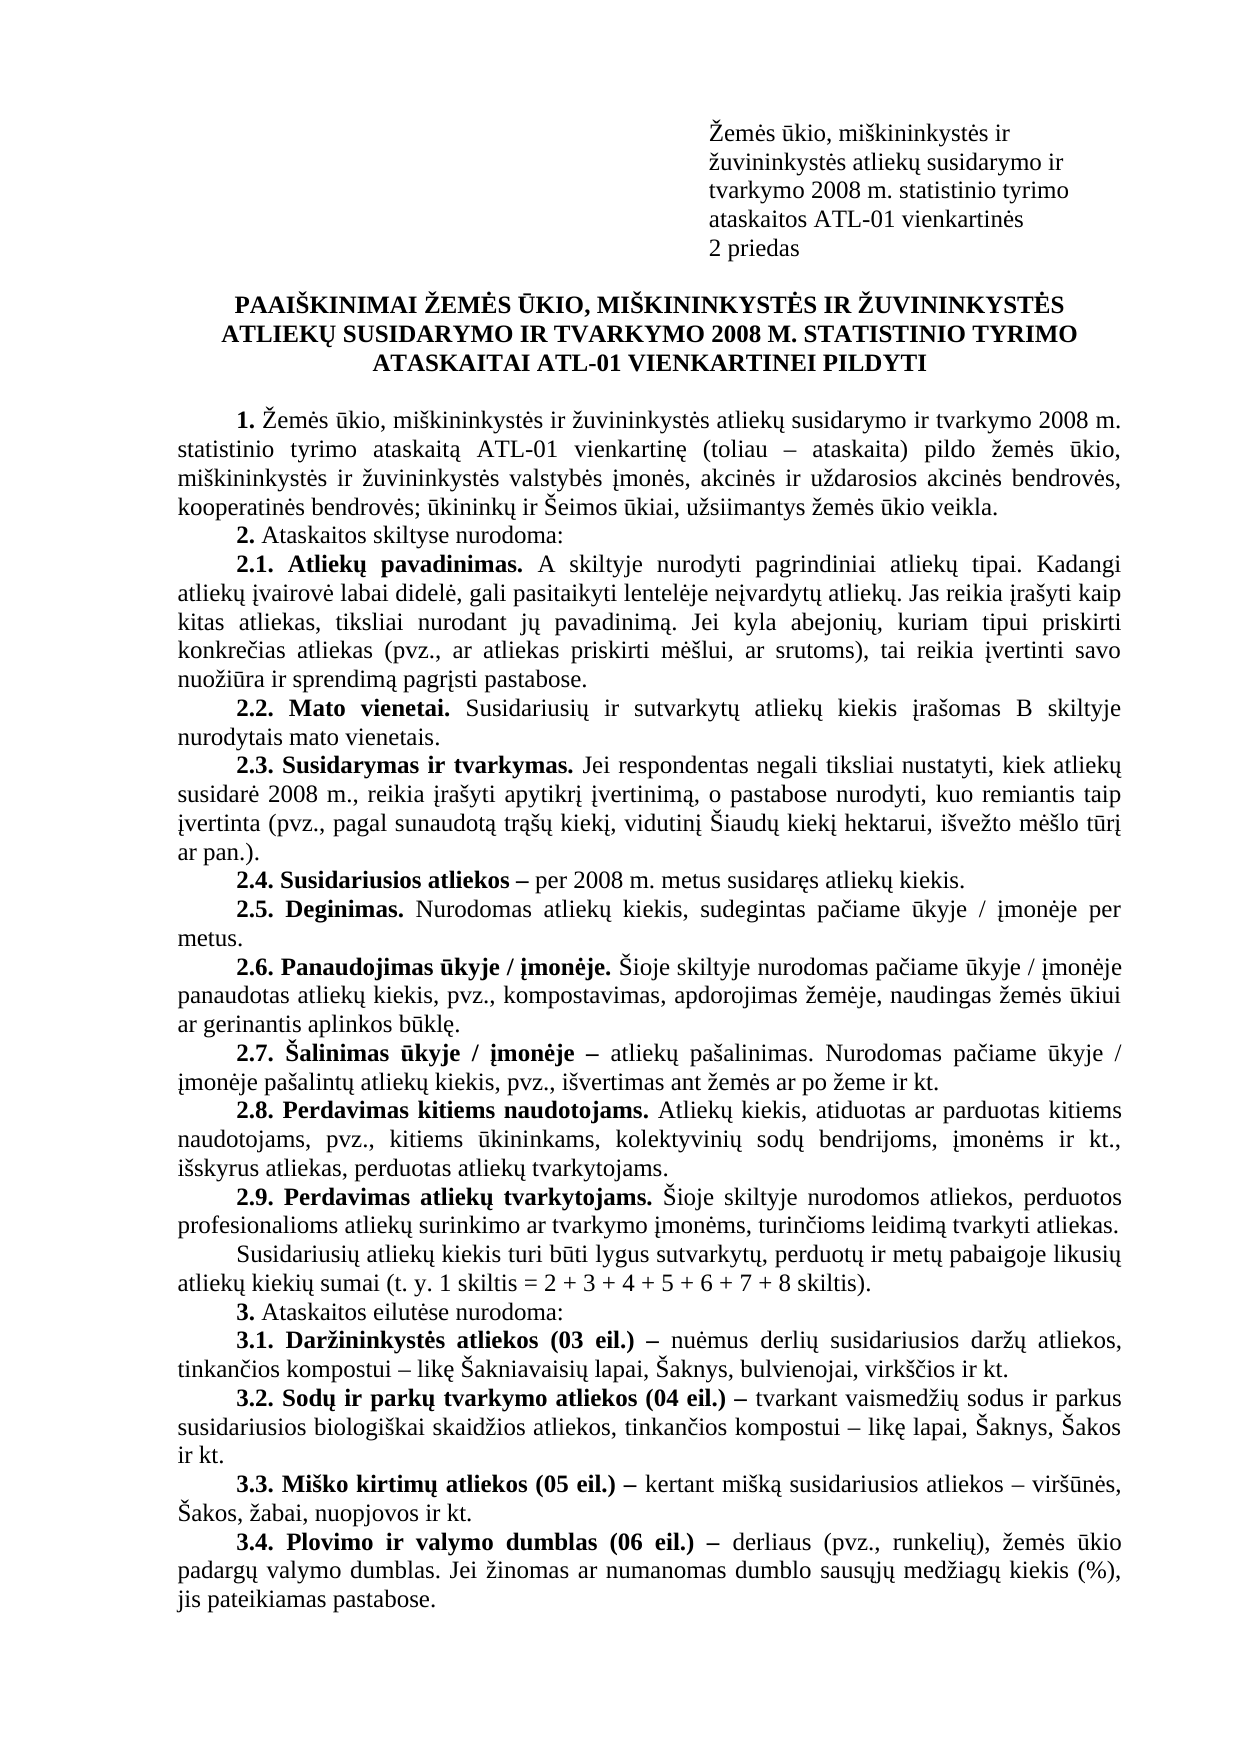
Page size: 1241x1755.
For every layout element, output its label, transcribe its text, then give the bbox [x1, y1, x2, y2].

text 2.2. Mato vienetai. Susidariusių ir sutvarkytų atliekų kiekis įrašomas B skiltyje nurodytais mato vienetais. [177, 693, 1122, 751]
text ataskaitos ATL-01 vienkartinės [177, 204, 1122, 233]
text 1. Žemės ūkio, miškininkystės ir žuvininkystės atliekų susidarymo ir tvarkymo 2008 m. statistinio tyrimo ataskaitą ATL-01 vienkartinę (toliau – ataskaita) pildo žemės ūkio, miškininkystės ir žuvininkystės valstybės įmonės, akcinės ir uždarosios akcinės bendrovės, kooperatinės bendrovės; ūkininkų ir Šeimos ūkiai, užsiimantys žemės ūkio veikla. [177, 406, 1122, 521]
text 2.1. Atliekų pavadinimas. A skiltyje nurodyti pagrindiniai atliekų tipai. Kadangi atliekų įvairovė labai didelė, gali pasitaikyti lentelėje neįvardytų atliekų. Jas reikia įrašyti kaip kitas atliekas, tiksliai nurodant jų pavadinimą. Jei kyla abejonių, kuriam tipui priskirti konkrečias atliekas (pvz., ar atliekas priskirti mėšlui, ar srutoms), tai reikia įvertinti savo nuožiūra ir sprendimą pagrįsti pastabose. [177, 549, 1122, 693]
text 2. Ataskaitos skiltyse nurodoma: [177, 521, 1122, 549]
text 2.5. Deginimas. Nurodomas atliekų kiekis, sudegintas pačiame ūkyje / įmonėje per metus. [177, 894, 1122, 952]
text 2.4. Susidariusios atliekos – per 2008 m. metus susidaręs atliekų kiekis. [177, 866, 1122, 894]
text 2.7. Šalinimas ūkyje / įmonėje – atliekų pašalinimas. Nurodomas pačiame ūkyje / įmonėje pašalintų atliekų kiekis, pvz., išvertimas ant žemės ar po žeme ir kt. [177, 1038, 1122, 1096]
text PAAIŠKINIMAI ŽEMĖS ŪKIO, MIŠKININKYSTĖS IR ŽUVININKYSTĖS ATLIEKŲ SUSIDARYMO IR TVARKYMO 2008 M. STATISTINIO TYRIMO ATASKAITAI ATL-01 VIENKARTINEI PILDYTI [177, 291, 1122, 377]
text tvarkymo 2008 m. statistinio tyrimo [177, 176, 1122, 204]
text Žemės ūkio, miškininkystės ir [177, 118, 1122, 147]
text 3.4. Plovimo ir valymo dumblas (06 eil.) – derliaus (pvz., runkelių), žemės ūkio padargų valymo dumblas. Jei žinomas ar numanomas dumblo sausųjų medžiagų kiekis (%), jis pateikiamas pastabose. [177, 1527, 1122, 1613]
text 2.3. Susidarymas ir tvarkymas. Jei respondentas negali tiksliai nustatyti, kiek atliekų susidarė 2008 m., reikia įrašyti apytikrį įvertinimą, o pastabose nurodyti, kuo remiantis taip įvertinta (pvz., pagal sunaudotą trąšų kiekį, vidutinį Šiaudų kiekį hektarui, išvežto mėšlo tūrį ar pan.). [177, 751, 1122, 866]
text 3.2. Sodų ir parkų tvarkymo atliekos (04 eil.) – tvarkant vaismedžių sodus ir parkus susidariusios biologiškai skaidžios atliekos, tinkančios kompostui – likę lapai, Šaknys, Šakos ir kt. [177, 1383, 1122, 1469]
text 3. Ataskaitos eilutėse nurodoma: [177, 1297, 1122, 1326]
text žuvininkystės atliekų susidarymo ir [177, 147, 1122, 176]
text 3.1. Daržininkystės atliekos (03 eil.) – nuėmus derlių susidariusios daržų atliekos, tinkančios kompostui – likę Šakniavaisių lapai, Šaknys, bulvienojai, virkščios ir kt. [177, 1326, 1122, 1383]
text 2 priedas [177, 233, 1122, 262]
text 2.6. Panaudojimas ūkyje / įmonėje. Šioje skiltyje nurodomas pačiame ūkyje / įmonėje panaudotas atliekų kiekis, pvz., kompostavimas, apdorojimas žemėje, naudingas žemės ūkiui ar gerinantis aplinkos būklę. [177, 952, 1122, 1038]
text 2.8. Perdavimas kitiems naudotojams. Atliekų kiekis, atiduotas ar parduotas kitiems naudotojams, pvz., kitiems ūkininkams, kolektyvinių sodų bendrijoms, įmonėms ir kt., išskyrus atliekas, perduotas atliekų tvarkytojams. [177, 1096, 1122, 1182]
text 3.3. Miško kirtimų atliekos (05 eil.) – kertant mišką susidariusios atliekos – viršūnės, Šakos, žabai, nuopjovos ir kt. [177, 1469, 1122, 1527]
text Susidariusių atliekų kiekis turi būti lygus sutvarkytų, perduotų ir metų pabaigoje likusių atliekų kiekių sumai (t. y. 1 skiltis = 2 + 3 + 4 + 5 + 6 + 7 + 8 skiltis). [177, 1239, 1122, 1297]
text 2.9. Perdavimas atliekų tvarkytojams. Šioje skiltyje nurodomos atliekos, perduotos profesionalioms atliekų surinkimo ar tvarkymo įmonėms, turinčioms leidimą tvarkyti atliekas. [177, 1182, 1122, 1239]
